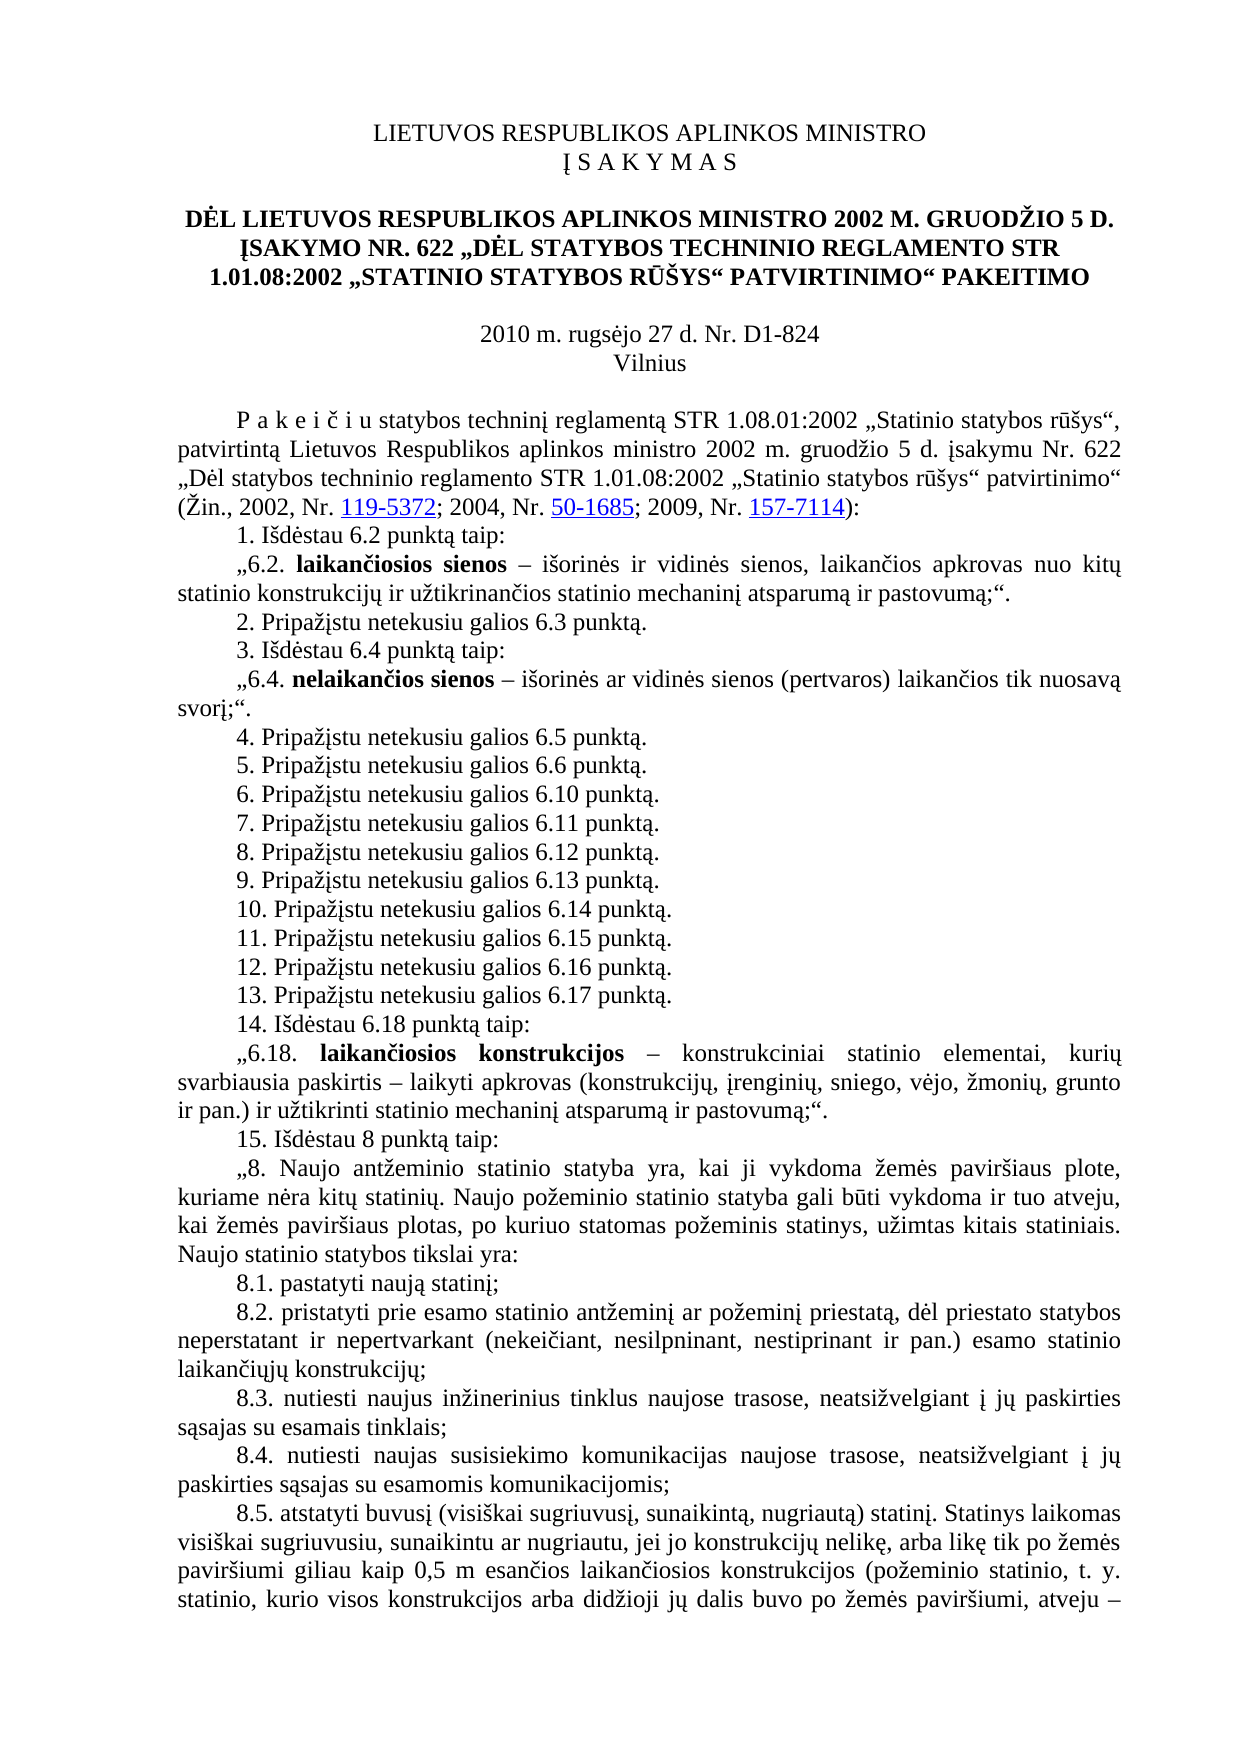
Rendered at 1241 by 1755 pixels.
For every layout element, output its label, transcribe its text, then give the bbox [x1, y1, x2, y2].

text „6.2. laikančiosios sienos – išorinės ir vidinės sienos, laikančios apkrovas nuo kitų statinio konstrukcijų ir užtikrinančios statinio mechaninį atsparumą ir pastovumą;“. [177, 549, 1122, 607]
text 8.5. atstatyti buvusį (visiškai sugriuvusį, sunaikintą, nugriautą) statinį. Statinys laikomas visiškai sugriuvusiu, sunaikintu ar nugriautu, jei jo konstrukcijų nelikę, arba likę tik po žemės paviršiumi giliau kaip 0,5 m esančios laikančiosios konstrukcijos (požeminio statinio, t. y. statinio, kurio visos konstrukcijos arba didžioji jų dalis buvo po žemės paviršiumi, atveju – [177, 1498, 1122, 1613]
text „8. Naujo antžeminio statinio statyba yra, kai ji vykdoma žemės paviršiaus plote, kuriame nėra kitų statinių. Naujo požeminio statinio statyba gali būti vykdoma ir tuo atveju, kai žemės paviršiaus plotas, po kuriuo statomas požeminis statinys, užimtas kitais statiniais. Naujo statinio statybos tikslai yra: [177, 1153, 1122, 1268]
text 2010 m. rugsėjo 27 d. Nr. D1-824 [177, 319, 1122, 348]
text 14. Išdėstau 6.18 punktą taip: [177, 1009, 1122, 1038]
text 3. Išdėstau 6.4 punktą taip: [177, 636, 1122, 664]
text 11. Pripažįstu netekusiu galios 6.15 punktą. [177, 923, 1122, 952]
text Į S A K Y M A S [177, 147, 1122, 176]
text 7. Pripažįstu netekusiu galios 6.11 punktą. [177, 808, 1122, 837]
text Vilnius [177, 348, 1122, 377]
text 5. Pripažįstu netekusiu galios 6.6 punktą. [177, 751, 1122, 779]
text 13. Pripažįstu netekusiu galios 6.17 punktą. [177, 981, 1122, 1009]
text 4. Pripažįstu netekusiu galios 6.5 punktą. [177, 722, 1122, 751]
text 8.2. pristatyti prie esamo statinio antžeminį ar požeminį priestatą, dėl priestato statybos neperstatant ir nepertvarkant (nekeičiant, nesilpninant, nestiprinant ir pan.) esamo statinio laikančiųjų konstrukcijų; [177, 1297, 1122, 1383]
text „6.18. laikančiosios konstrukcijos – konstrukciniai statinio elementai, kurių svarbiausia paskirtis – laikyti apkrovas (konstrukcijų, įrenginių, sniego, vėjo, žmonių, grunto ir pan.) ir užtikrinti statinio mechaninį atsparumą ir pastovumą;“. [177, 1038, 1122, 1124]
text 8.1. pastatyti naują statinį; [177, 1268, 1122, 1297]
text 2. Pripažįstu netekusiu galios 6.3 punktą. [177, 607, 1122, 636]
text 15. Išdėstau 8 punktą taip: [177, 1124, 1122, 1153]
text DĖL LIETUVOS RESPUBLIKOS APLINKOS MINISTRO 2002 M. GRUODŽIO 5 D. ĮSAKYMO Nr. 622 „DĖL STATYBOS TECHNINIO REGLAMENTO STR 1.01.08:2002 „STATINIO STATYBOS RŪŠYS“ PATVIRTINIMO“ PAKEITIMO [177, 204, 1122, 291]
text 12. Pripažįstu netekusiu galios 6.16 punktą. [177, 952, 1122, 981]
text 8.3. nutiesti naujus inžinerinius tinklus naujose trasose, neatsižvelgiant į jų paskirties sąsajas su esamais tinklais; [177, 1383, 1122, 1441]
text 6. Pripažįstu netekusiu galios 6.10 punktą. [177, 779, 1122, 808]
text P a k e i č i u statybos techninį reglamentą STR 1.08.01:2002 „Statinio statybos rūšys“, patvirtintą Lietuvos Respublikos aplinkos ministro 2002 m. gruodžio 5 d. įsakymu Nr. 622 „Dėl statybos techninio reglamento STR 1.01.08:2002 „Statinio statybos rūšys“ patvirtinimo“ (Žin., 2002, Nr. 119-5372; 2004, Nr. 50-1685; 2009, Nr. 157-7114): [177, 406, 1122, 521]
text 8. Pripažįstu netekusiu galios 6.12 punktą. [177, 837, 1122, 866]
text 8.4. nutiesti naujas susisiekimo komunikacijas naujose trasose, neatsižvelgiant į jų paskirties sąsajas su esamomis komunikacijomis; [177, 1441, 1122, 1498]
text LIETUVOS RESPUBLIKOS APLINKOS MINISTRO [177, 118, 1122, 147]
text 10. Pripažįstu netekusiu galios 6.14 punktą. [177, 894, 1122, 923]
text 1. Išdėstau 6.2 punktą taip: [177, 521, 1122, 549]
text 9. Pripažįstu netekusiu galios 6.13 punktą. [177, 866, 1122, 894]
text „6.4. nelaikančios sienos – išorinės ar vidinės sienos (pertvaros) laikančios tik nuosavą svorį;“. [177, 664, 1122, 722]
